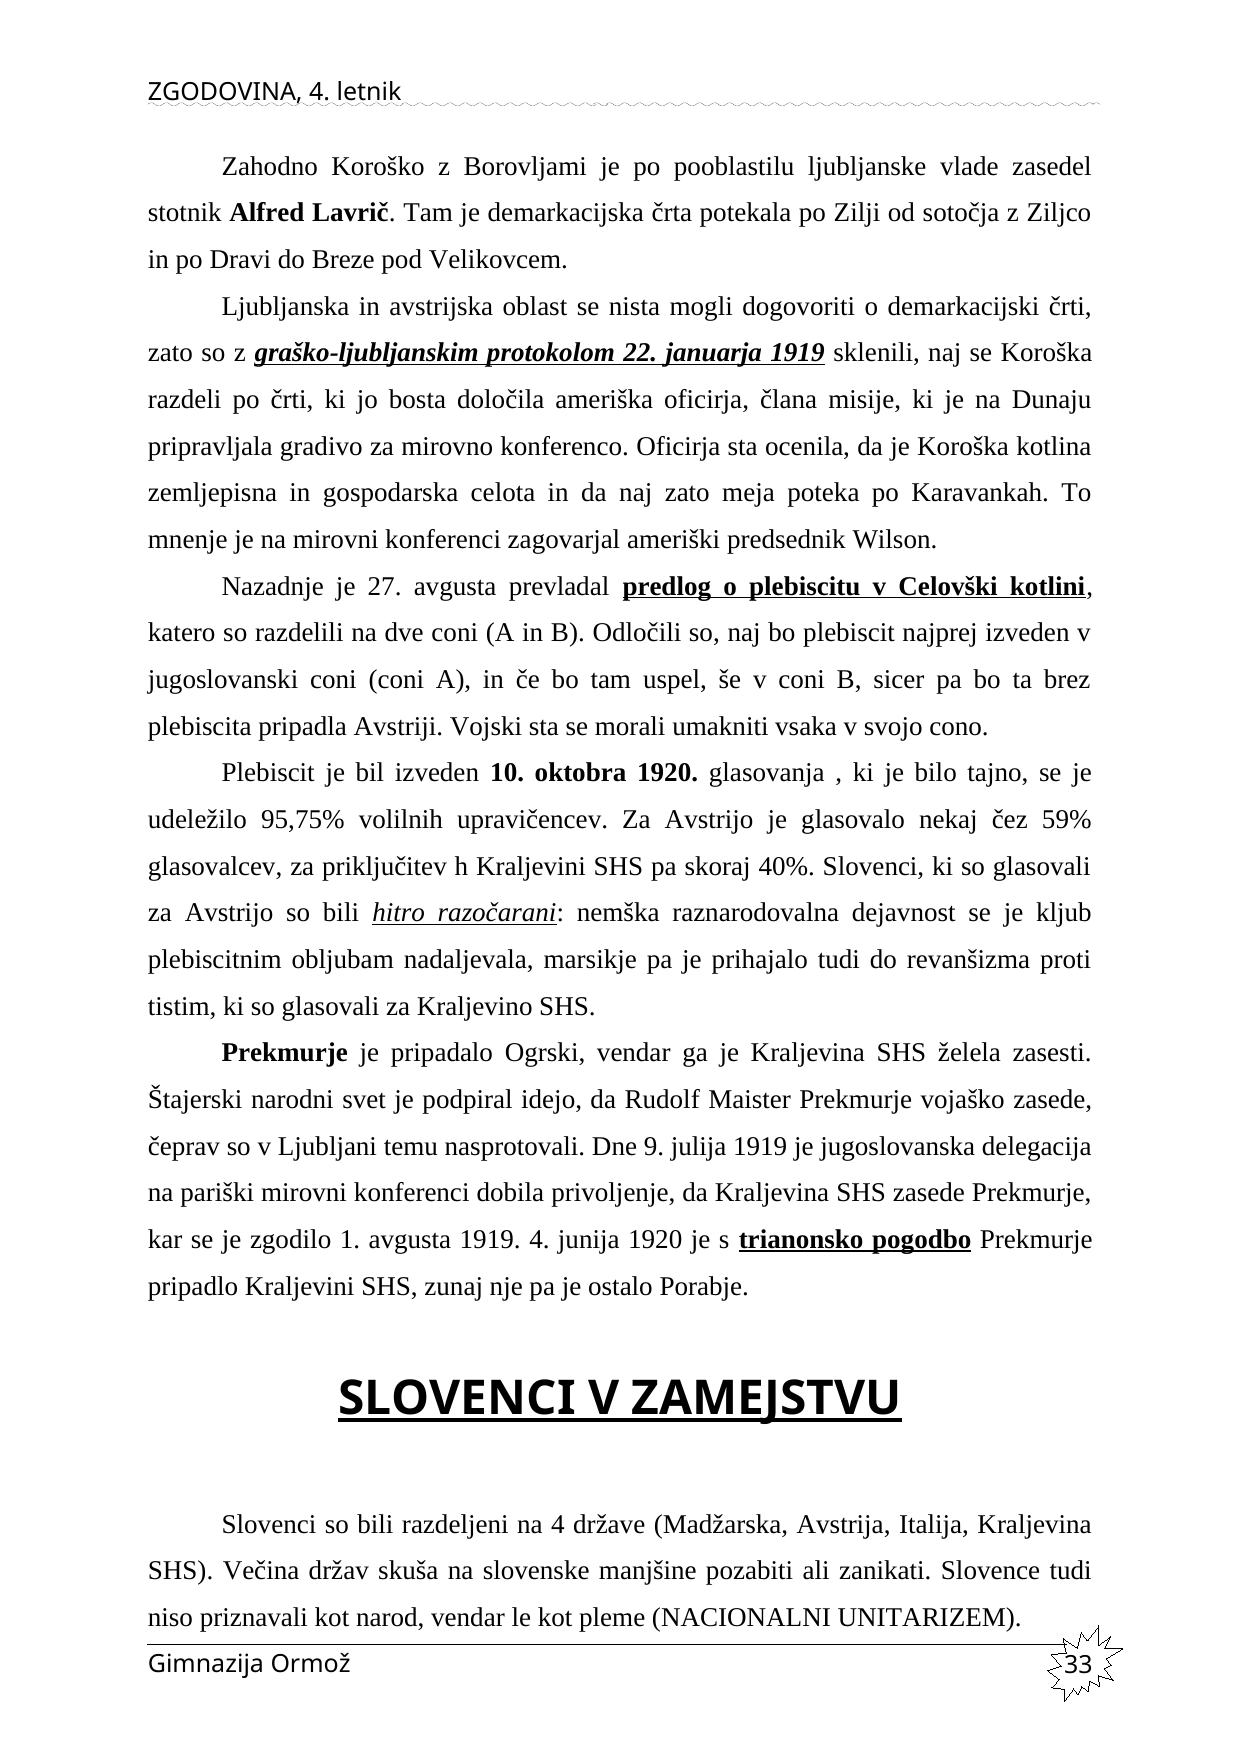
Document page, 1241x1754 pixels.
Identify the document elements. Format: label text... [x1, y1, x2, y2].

text Prekmurje je pripadalo Ogrski, vendar ga je Kraljevina SHS želela zasesti. Štajerski narodni svet je podpiral idejo, da Rudolf Maister Prekmurje vojaško zasede, čeprav so v Ljubljani temu nasprotovali. Dne 9. julija 1919 je jugoslovanska delegacija na pariški mirovni konferenci dobila privoljenje, da Kraljevina SHS zasede Prekmurje, kar se je zgodilo 1. avgusta 1919. 4. junija 1920 je s trianonsko pogodbo Prekmurje pripadlo Kraljevini SHS, zunaj nje pa je ostalo Porabje. [148, 1036, 1093, 1301]
text Ljubljanska in avstrijska oblast se nista mogli dogovoriti o demarkacijski črti, zato so z graško-ljubljanskim protokolom 22. januarja 1919 sklenili, naj se Koroška razdeli po črti, ki jo bosta določila ameriška oficirja, člana misije, ki je na Dunaju pripravljala gradivo za mirovno konferenco. Oficirja sta ocenila, da je Koroška kotlina zemljepisna in gospodarska celota in da naj zato meja poteka po Karavankah. To mnenje je na mirovni konferenci zagovarjal ameriški predsednik Wilson. [148, 290, 1093, 554]
text SLOVENCI V ZAMEJSTVU [148, 1363, 1093, 1428]
text Zahodno Koroško z Borovljami je po pooblastilu ljubljanske vlade zasedel stotnik Alfred Lavrič. Tam je demarkacijska črta potekala po Zilji od sotočja z Ziljco in po Dravi do Breze pod Velikovcem. [148, 150, 1093, 274]
text Nazadnje je 27. avgusta prevladal predlog o plebiscitu v Celovški kotlini, katero so razdelili na dve coni (A in B). Odločili so, naj bo plebiscit najprej izveden v jugoslovanski coni (coni A), in če bo tam uspel, še v coni B, sicer pa bo ta brez plebiscita pripadla Avstriji. Vojski sta se morali umakniti vsaka v svojo cono. [148, 570, 1093, 741]
text Plebiscit je bil izveden 10. oktobra 1920. glasovanja , ki je bilo tajno, se je udeležilo 95,75% volilnih upravičencev. Za Avstrijo je glasovalo nekaj čez 59% glasovalcev, za priključitev h Kraljevini SHS pa skoraj 40%. Slovenci, ki so glasovali za Avstrijo so bili hitro razočarani: nemška raznarodovalna dejavnost se je kljub plebiscitnim obljubam nadaljevala, marsikje pa je prihajalo tudi do revanšizma proti tistim, ki so glasovali za Kraljevino SHS. [148, 756, 1093, 1021]
text Slovenci so bili razdeljeni na 4 države (Madžarska, Avstrija, Italija, Kraljevina SHS). Večina držav skuša na slovenske manjšine pozabiti ali zanikati. Slovence tudi niso priznavali kot narod, vendar le kot pleme (NACIONALNI UNITARIZEM). [148, 1508, 1093, 1632]
